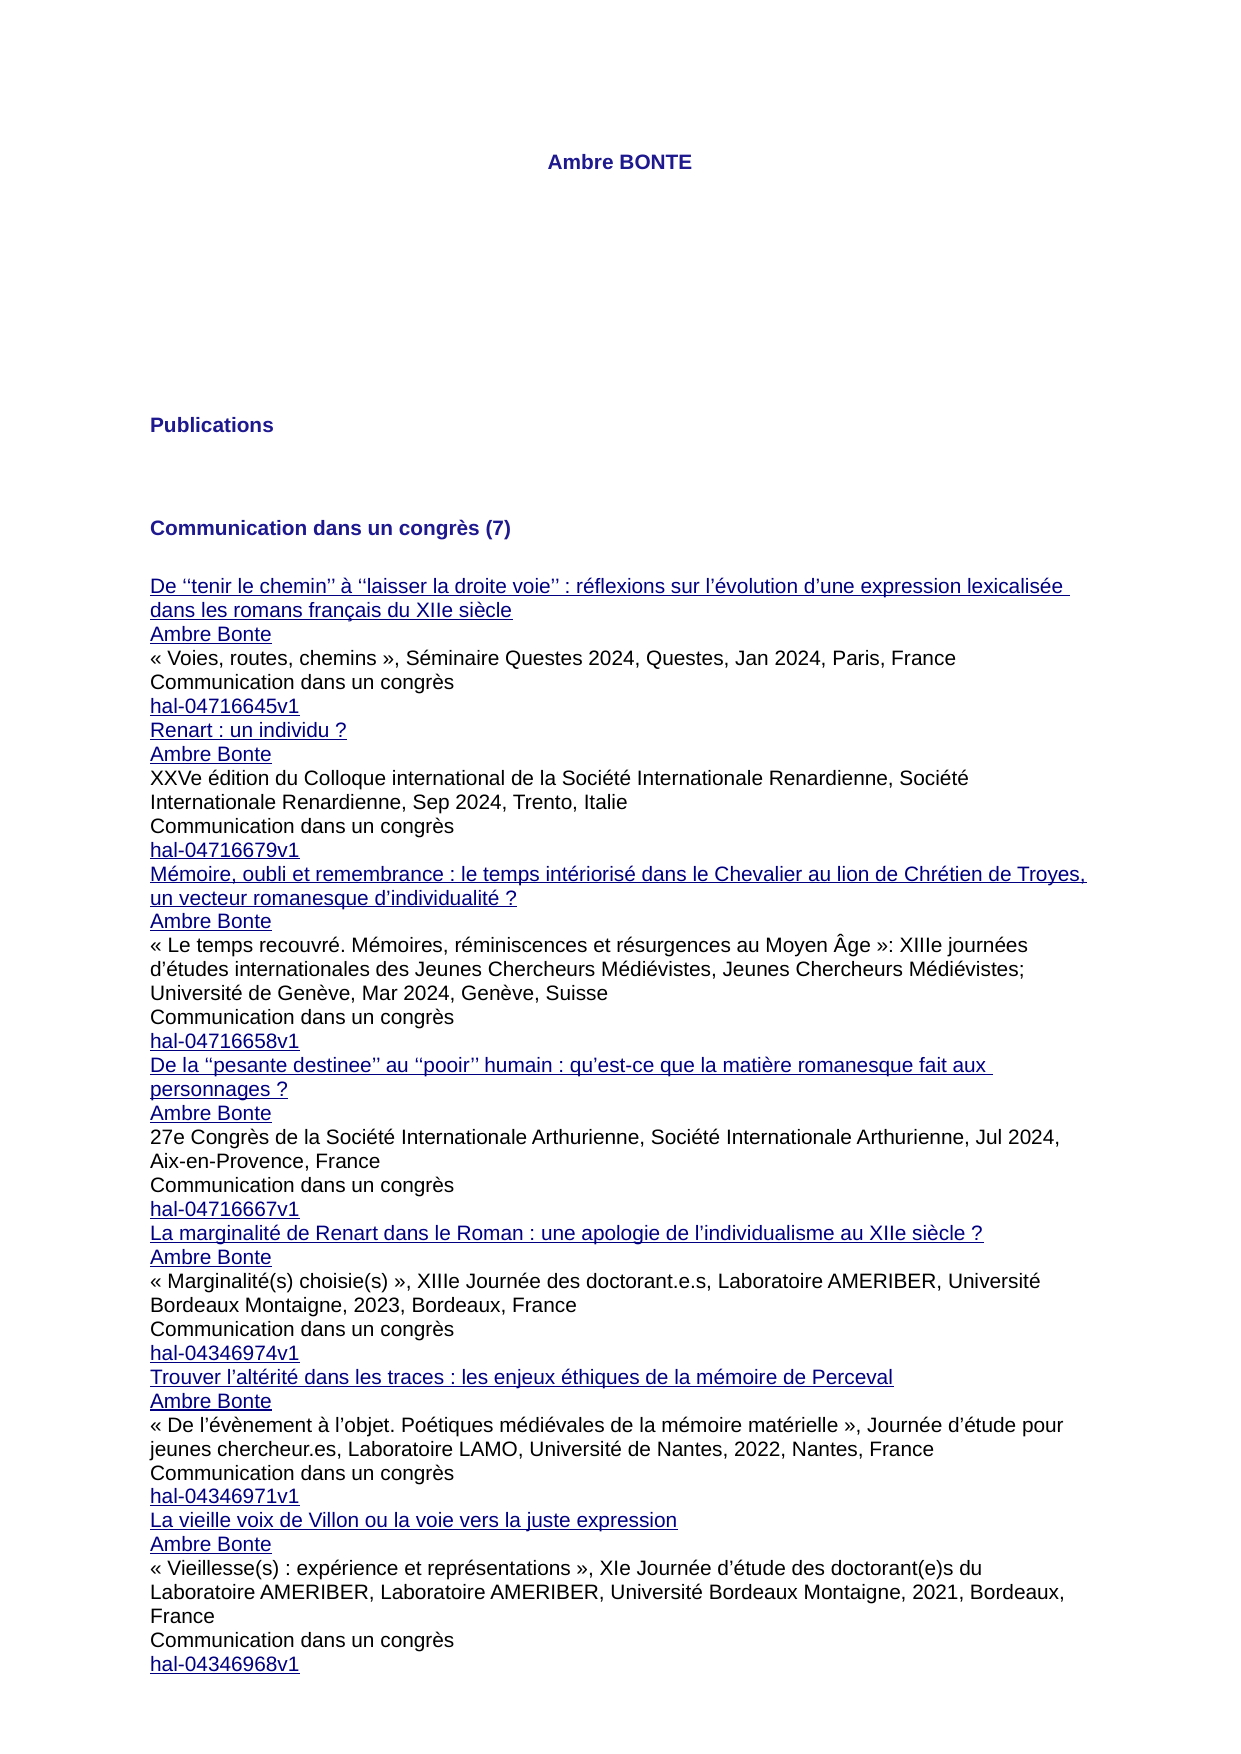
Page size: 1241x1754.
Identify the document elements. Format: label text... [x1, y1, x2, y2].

subtitle Publications [150, 412, 1090, 436]
subtitle Communication dans un congrès (7) [150, 516, 1090, 539]
table_cell Mémoire, oubli et remembrance : le temps intériorisé dans le Chevalier au lion de Chrétien de Troyes, un vecteur romanesque d’individualité ? Ambre Bonte « Le temps recouvré. Mémoires, réminiscences et résurgences au Moyen Âge »: XIIIe journées d’études internationales des Jeunes Chercheurs Médiévistes, Jeunes Chercheurs Médiévistes; Université de Genève, Mar 2024, Genève, Suisse Communication dans un congrès hal-04716658v1 [150, 861, 1090, 1053]
subtitle Ambre BONTE [150, 150, 1090, 174]
table_cell De la ‘‘pesante destinee’’ au ‘‘pooir’’ humain : qu’est-ce que la matière romanesque fait aux personnages ? Ambre Bonte 27e Congrès de la Société Internationale Arthurienne, Société Internationale Arthurienne, Jul 2024, Aix-en-Provence, France Communication dans un congrès hal-04716667v1 [150, 1053, 1090, 1221]
table_header De ‘‘tenir le chemin’’ à ‘‘laisser la droite voie’’ : réflexions sur l’évolution d’une expression lexicalisée dans les romans français du XIIe siècle Ambre Bonte « Voies, routes, chemins », Séminaire Questes 2024, Questes, Jan 2024, Paris, France Communication dans un congrès hal-04716645v1 [150, 574, 1090, 718]
table_cell Renart : un individu ? Ambre Bonte XXVe édition du Colloque international de la Société Internationale Renardienne, Société Internationale Renardienne, Sep 2024, Trento, Italie Communication dans un congrès hal-04716679v1 [150, 718, 1090, 861]
table_cell La vieille voix de Villon ou la voie vers la juste expression Ambre Bonte « Vieillesse(s) : expérience et représentations », XIe Journée d’étude des doctorant(e)s du Laboratoire AMERIBER, Laboratoire AMERIBER, Université Bordeaux Montaigne, 2021, Bordeaux, France Communication dans un congrès hal-04346968v1 [150, 1508, 1090, 1676]
table_cell La marginalité de Renart dans le Roman : une apologie de l’individualisme au XIIe siècle ? Ambre Bonte « Marginalité(s) choisie(s) », XIIIe Journée des doctorant.e.s, Laboratoire AMERIBER, Université Bordeaux Montaigne, 2023, Bordeaux, France Communication dans un congrès hal-04346974v1 [150, 1221, 1090, 1364]
table_cell Trouver l’altérité dans les traces : les enjeux éthiques de la mémoire de Perceval Ambre Bonte « De l’évènement à l’objet. Poétiques médiévales de la mémoire matérielle », Journée d’étude pour jeunes chercheur.es, Laboratoire LAMO, Université de Nantes, 2022, Nantes, France Communication dans un congrès hal-04346971v1 [150, 1365, 1090, 1508]
